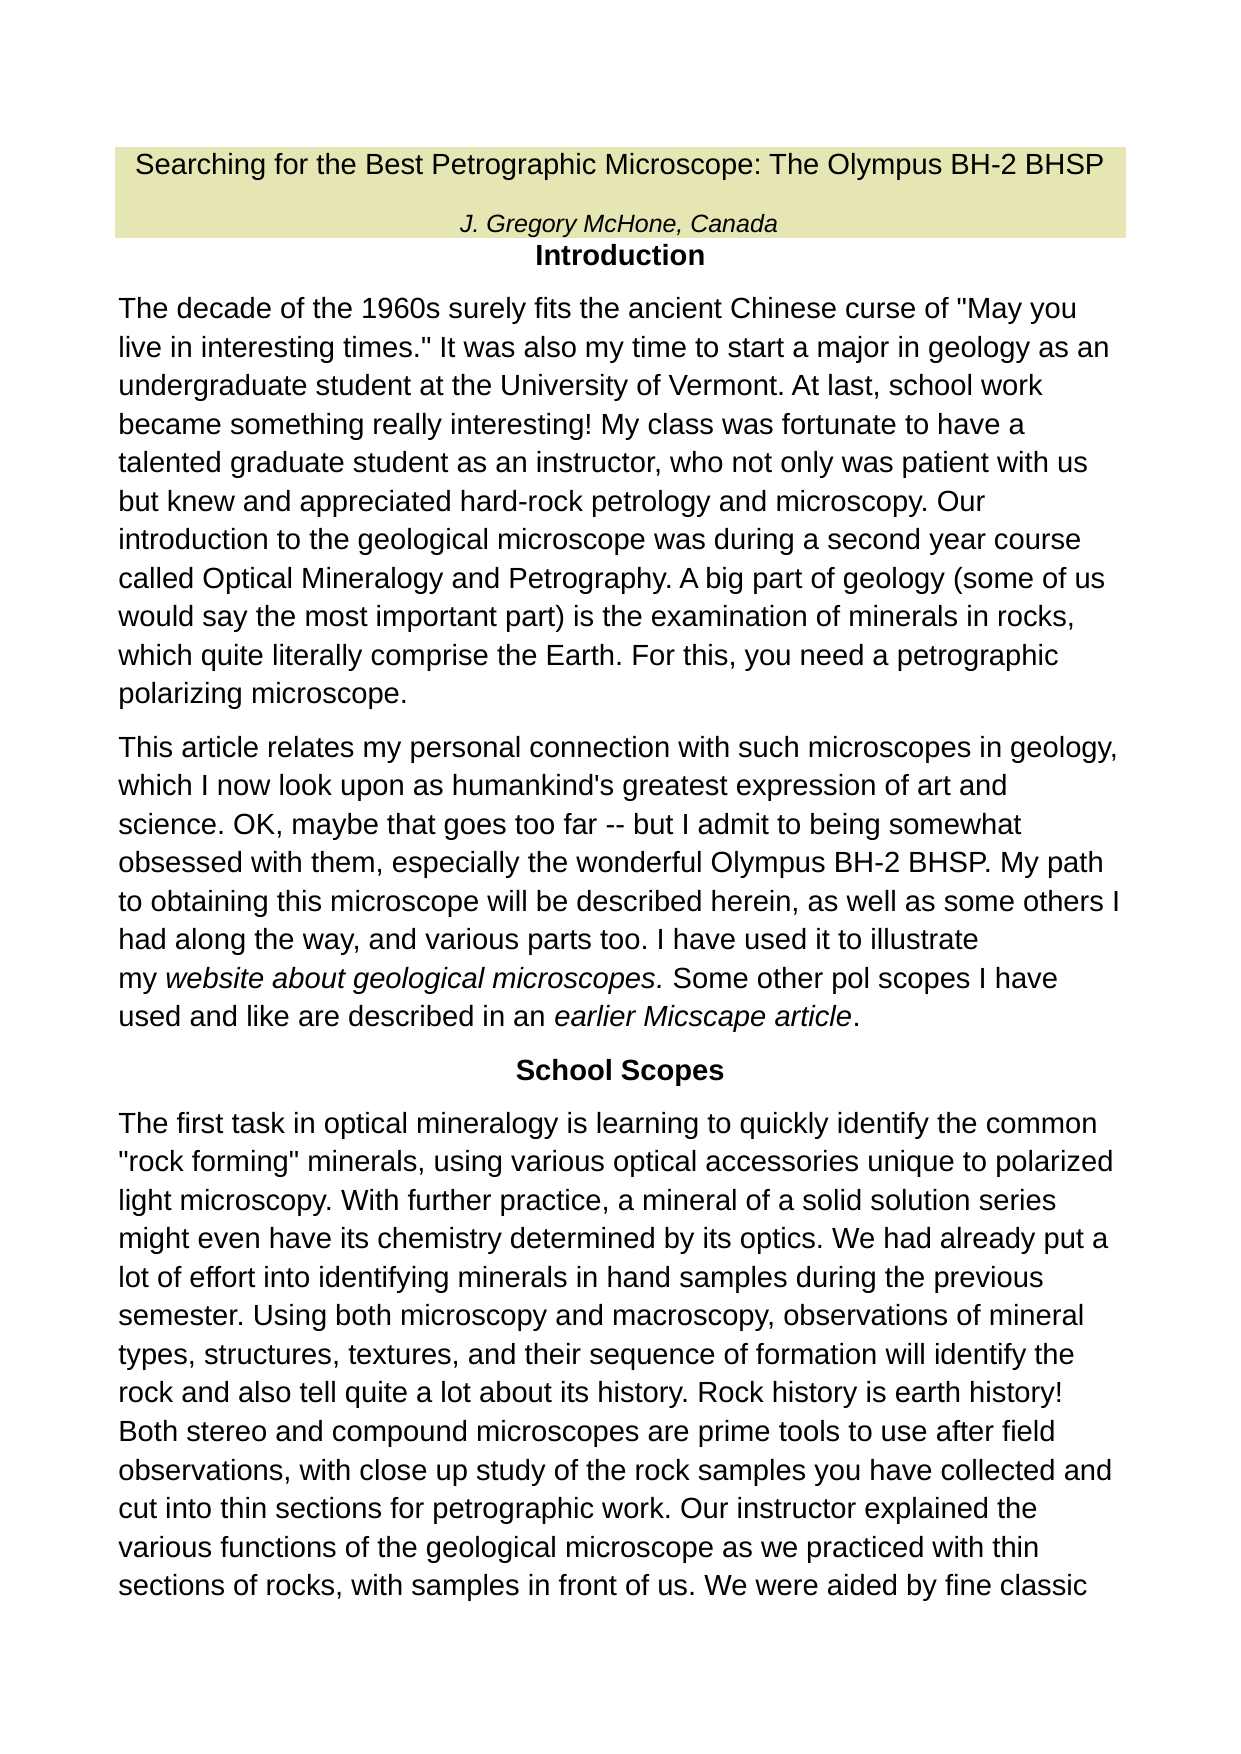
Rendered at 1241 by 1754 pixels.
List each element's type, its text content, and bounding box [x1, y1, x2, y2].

text This article relates my personal connection with such microscopes in geology, which I now look upon as humankind's greatest expression of art and science. OK, maybe that goes too far -- but I admit to being somewhat obsessed with them, especially the wonderful Olympus BH-2 BHSP. My path to obtaining this microscope will be described herein, as well as some others I had along the way, and various parts too. I have used it to illustrate my website about geological microscopes. Some other pol scopes I have used and like are described in an earlier Micscape article. [118, 729, 1122, 1033]
text School Scopes [118, 1052, 1122, 1086]
text The first task in optical mineralogy is learning to quickly identify the common "rock forming" minerals, using various optical accessories unique to polarized light microscopy. With further practice, a mineral of a solid solution series might even have its chemistry determined by its optics. We had already put a lot of effort into identifying minerals in hand samples during the previous semester. Using both microscopy and macroscopy, observations of mineral types, structures, textures, and their sequence of formation will identify the rock and also tell quite a lot about its history. Rock history is earth history! Both stereo and compound microscopes are prime tools to use after field observations, with close up study of the rock samples you have collected and cut into thin sections for petrographic work. Our instructor explained the various functions of the geological microscope as we practiced with thin sections of rocks, with samples in front of us. We were aided by fine classic [118, 1106, 1122, 1602]
text The decade of the 1960s surely fits the ancient Chinese curse of "May you live in interesting times." It was also my time to start a major in geology as an undergraduate student at the University of Vermont. At last, school work became something really interesting! My class was fortunate to have a talented graduate student as an instructor, who not only was patient with us but knew and appreciated hard-rock petrology and microscopy. Our introduction to the geological microscope was during a second year course called Optical Mineralogy and Petrography. A big part of geology (some of us would say the most important part) is the examination of minerals in rocks, which quite literally comprise the Earth. For this, you need a petrographic polarizing microscope. [118, 291, 1122, 710]
table_header Searching for the Best Petrographic Microscope: The Olympus BH-2 BHSP J. Gregory McHone, Canada [115, 147, 1126, 238]
text Introduction [118, 238, 1122, 271]
